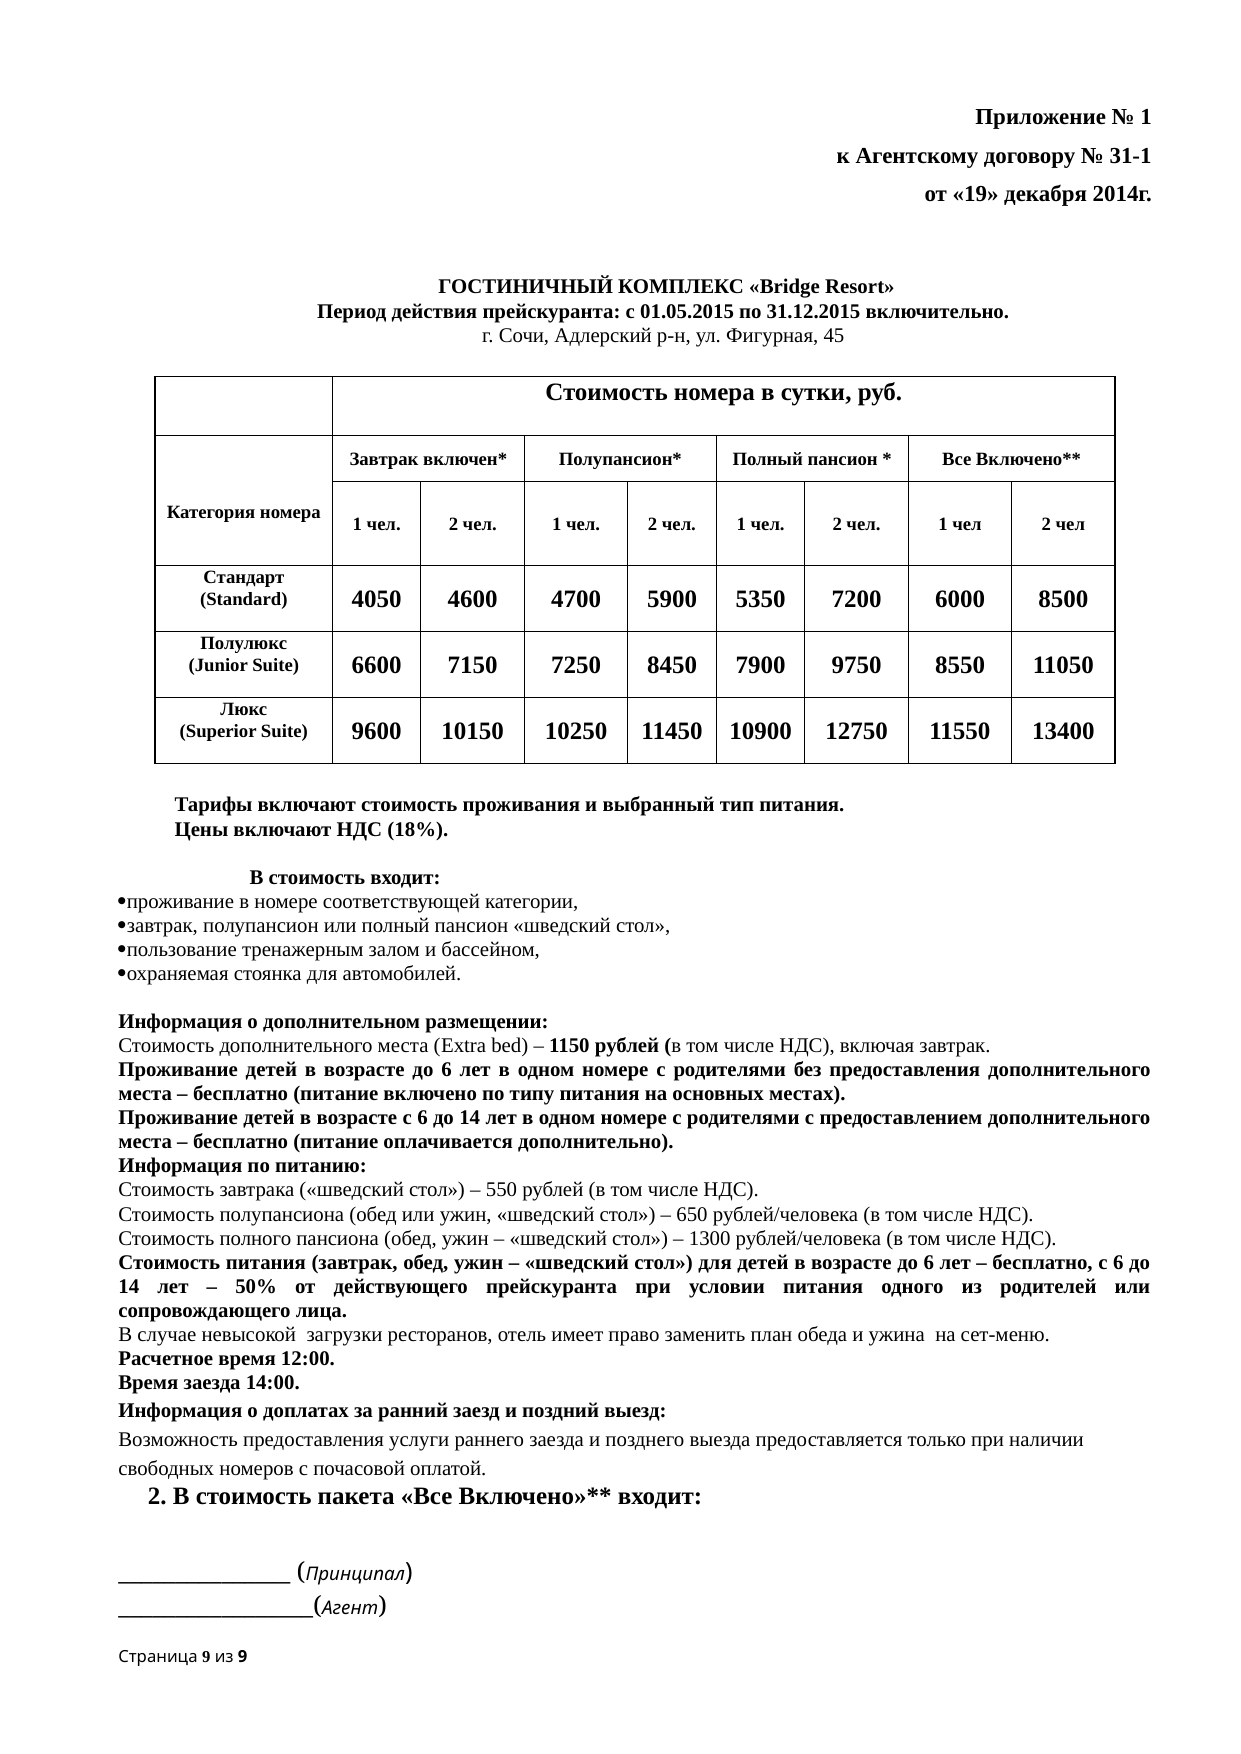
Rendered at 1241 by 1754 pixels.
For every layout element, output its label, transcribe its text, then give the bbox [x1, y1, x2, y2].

text Стоимость завтрака («шведский стол») – 550 рублей (в том числе НДС). [118, 1177, 1152, 1201]
text Стоимость полного пансиона (обед, ужин – «шведский стол») – 1300 рублей/человека (в том числе НДС). [118, 1226, 1152, 1249]
table_cell 2 чел. [421, 482, 524, 565]
table_cell 7200 [805, 566, 908, 631]
table_cell 1 чел [909, 482, 1011, 565]
text ГОСТИНИЧНЫЙ КОМПЛЕКС «Bridge Resort» [174, 271, 1152, 299]
table_cell 10250 [525, 698, 627, 763]
table_cell 2 чел. [628, 482, 716, 565]
text 2. В стоимость пакета «Все Включено»** входит: [118, 1481, 1152, 1510]
table_cell 9750 [805, 632, 908, 697]
table_cell 4600 [421, 566, 524, 631]
table_cell 6000 [909, 566, 1011, 631]
text Проживание детей в возрасте с 6 до 14 лет в одном номере с родителями с предоставлением дополнительного места – бесплатно (питание оплачивается дополнительно). [118, 1105, 1152, 1153]
table_cell 8550 [909, 632, 1011, 697]
text Информация по питанию: [118, 1153, 1152, 1177]
list проживание в номере соответствующей категории, [118, 889, 1152, 913]
table_cell Стандарт (Standard) [156, 566, 332, 631]
text Стоимость полупансиона (обед или ужин, «шведский стол») – 650 рублей/человека (в том числе НДС). [118, 1201, 1152, 1226]
table_cell 5350 [717, 566, 804, 631]
text Тарифы включают стоимость проживания и выбранный тип питания. [118, 792, 1152, 816]
text к Агентскому договору № 31-1 [118, 142, 1152, 168]
table_cell 1 чел. [717, 482, 804, 565]
table_header [156, 377, 332, 435]
table_cell Полный пансион * [717, 436, 908, 481]
table_cell 10900 [717, 698, 804, 763]
text Информация о доплатах за ранний заезд и поздний выезд: [118, 1394, 1152, 1423]
table_cell 2 чел. [805, 482, 908, 565]
table_cell Завтрак включен* [333, 436, 524, 481]
table_cell Полупансион* [525, 436, 716, 481]
table_cell 9600 [333, 698, 420, 763]
table_cell 12750 [805, 698, 908, 763]
text Расчетное время 12:00. [118, 1346, 1152, 1370]
text Период действия прейскуранта: с 01.05.2015 по 31.12.2015 включительно. [174, 299, 1152, 323]
table_cell 13400 [1012, 698, 1114, 763]
table_cell 8500 [1012, 566, 1114, 631]
text Проживание детей в возрасте до 6 лет в одном номере с родителями без предоставления дополнительного места – бесплатно (питание включено по типу питания на основных местах). [118, 1057, 1152, 1105]
text Стоимость питания (завтрак, обед, ужин – «шведский стол») для детей в возрасте до 6 лет – бесплатно, с 6 до 14 лет – 50% от действующего прейскуранта при условии питания одного из родителей или сопровождающего лица. [118, 1249, 1152, 1322]
text Время заезда 14:00. [118, 1370, 1152, 1394]
table_cell Все Включено** [909, 436, 1114, 481]
table_cell 1 чел. [525, 482, 627, 565]
table_cell 11050 [1012, 632, 1114, 697]
table_cell 11550 [909, 698, 1011, 763]
text от «19» декабря 2014г. [118, 181, 1152, 207]
table_cell 8450 [628, 632, 716, 697]
table_cell 1 чел. [333, 482, 420, 565]
text Информация о дополнительном размещении: [118, 1009, 1152, 1033]
list пользование тренажерным залом и бассейном, [118, 937, 1152, 961]
table_cell Люкс (Superior Suite) [156, 698, 332, 763]
text Стоимость дополнительного места (Extra bed) – 1150 рублей (в том числе НДС), включая завтрак. [118, 1033, 1152, 1057]
table_header Стоимость номера в сутки, руб. [333, 377, 1114, 435]
table_cell 7250 [525, 632, 627, 697]
table_cell 7900 [717, 632, 804, 697]
table_cell Категория номера [156, 436, 332, 565]
text В стоимость входит: [249, 864, 1152, 889]
text Цены включают НДС (18%). [118, 816, 1152, 841]
list завтрак, полупансион или полный пансион «шведский стол», [118, 913, 1152, 937]
table_cell 6600 [333, 632, 420, 697]
table_cell Полулюкс (Junior Suite) [156, 632, 332, 697]
table_cell 5900 [628, 566, 716, 631]
table_cell 4700 [525, 566, 627, 631]
table_cell 7150 [421, 632, 524, 697]
table_cell 11450 [628, 698, 716, 763]
list охраняемая стоянка для автомобилей. [118, 961, 1152, 985]
text Приложение № 1 [118, 103, 1152, 129]
table_cell 4050 [333, 566, 420, 631]
text Возможность предоставления услуги раннего заезда и позднего выезда предоставляется только при наличии свободных номеров с почасовой оплатой. [118, 1423, 1152, 1481]
text г. Сочи, Адлерский р-н, ул. Фигурная, 45 [174, 323, 1152, 347]
table_cell 10150 [421, 698, 524, 763]
table_cell 2 чел [1012, 482, 1114, 565]
text В случае невысокой загрузки ресторанов, отель имеет право заменить план обеда и ужина на сет-меню. [118, 1322, 1152, 1346]
